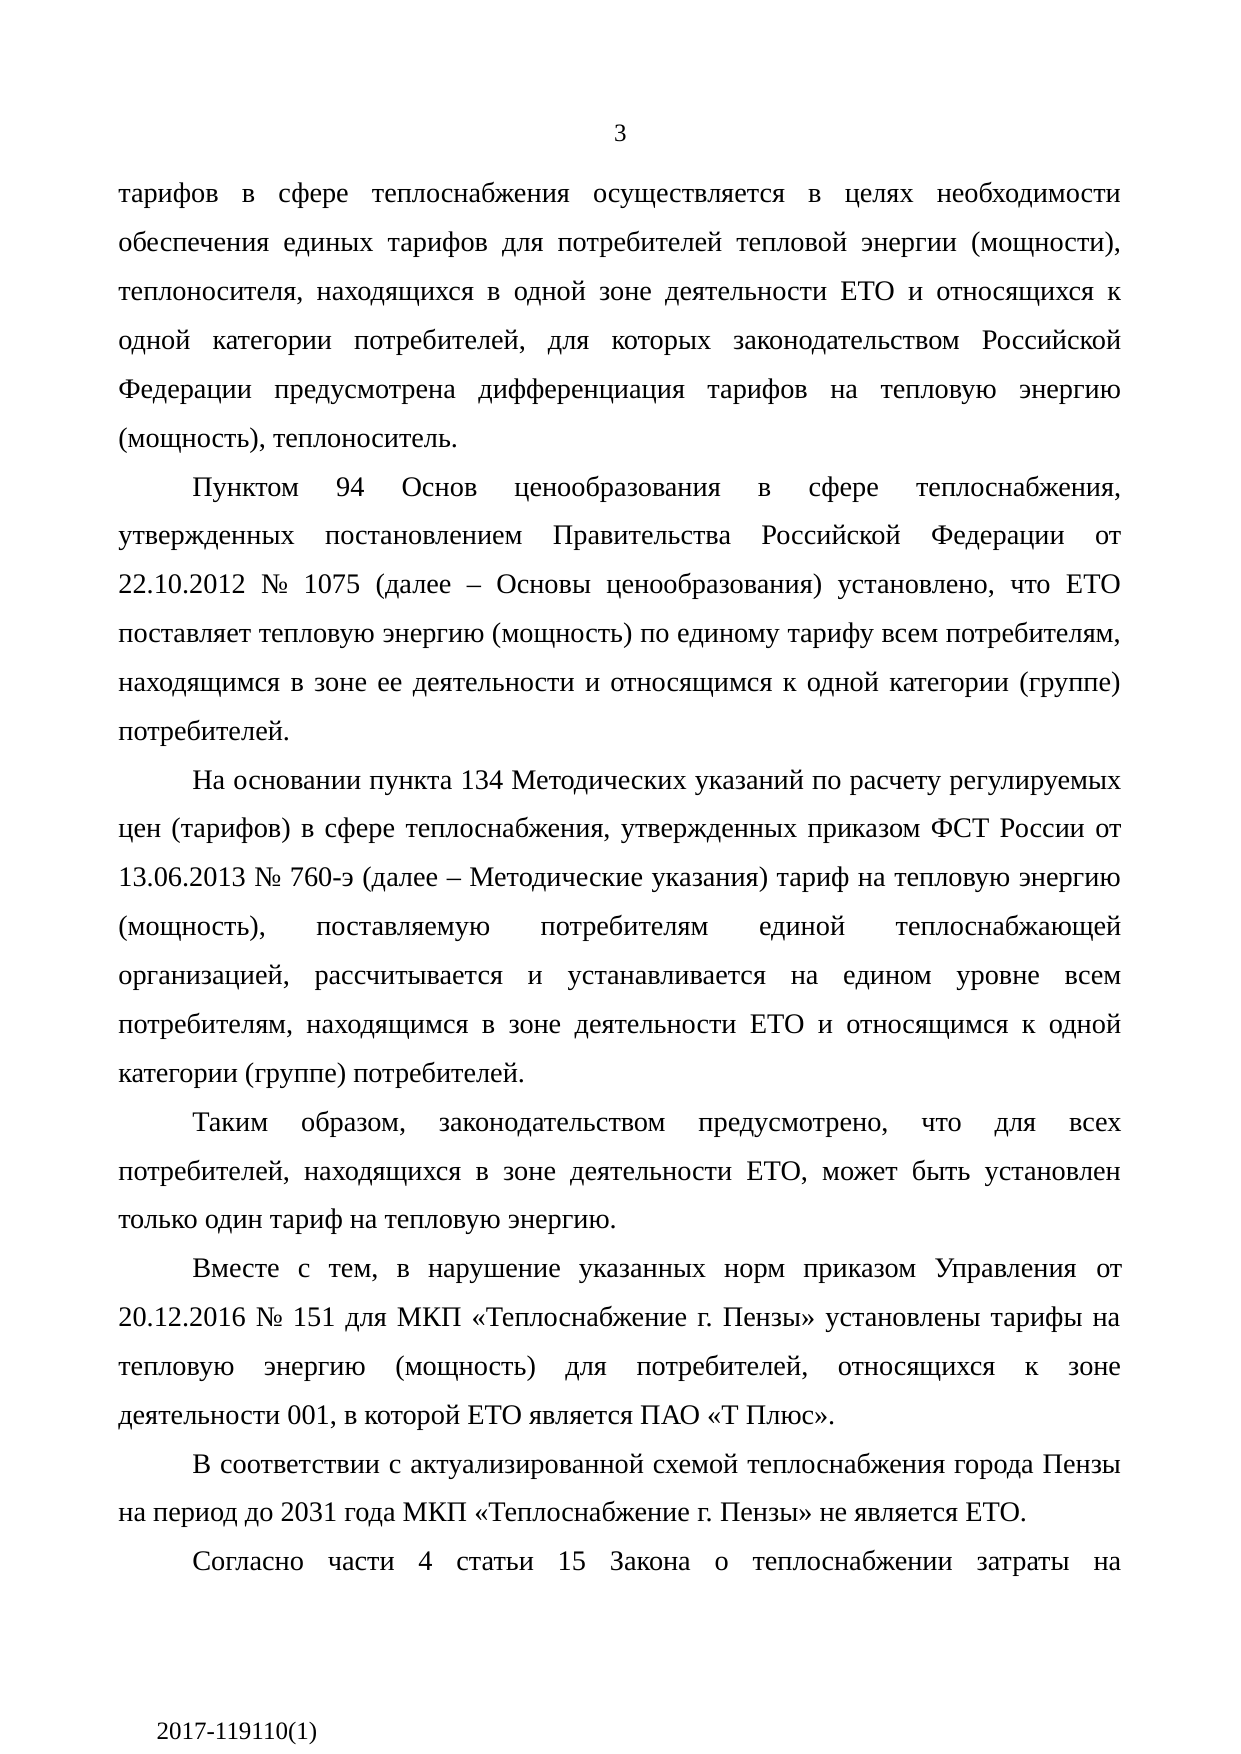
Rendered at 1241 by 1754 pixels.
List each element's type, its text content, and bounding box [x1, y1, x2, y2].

text В соответствии с актуализированной схемой теплоснабжения города Пензы на период до 2031 года МКП «Теплоснабжение г. Пензы» не является ЕТО. [118, 1447, 1122, 1528]
text тарифов в сфере теплоснабжения осуществляется в целях необходимости обеспечения единых тарифов для потребителей тепловой энергии (мощности), теплоносителя, находящихся в одной зоне деятельности ЕТО и относящихся к одной категории потребителей, для которых законодательством Российской Федерации предусмотрена дифференциация тарифов на тепловую энергию (мощность), теплоноситель. [118, 176, 1122, 453]
text Таким образом, законодательством предусмотрено, что для всех потребителей, находящихся в зоне деятельности ЕТО, может быть установлен только один тариф на тепловую энергию. [118, 1104, 1122, 1235]
text Согласно части 4 статьи 15 Закона о теплоснабжении затраты на [118, 1544, 1122, 1577]
text Вместе с тем, в нарушение указанных норм приказом Управления от 20.12.2016 № 151 для МКП «Теплоснабжение г. Пензы» установлены тарифы на тепловую энергию (мощность) для потребителей, относящихся к зоне деятельности 001, в которой ЕТО является ПАО «Т Плюс». [118, 1251, 1122, 1430]
text Пунктом 94 Основ ценообразования в сфере теплоснабжения, утвержденных постановлением Правительства Российской Федерации от 22.10.2012 № 1075 (далее – Основы ценообразования) установлено, что ЕТО поставляет тепловую энергию (мощность) по единому тарифу всем потребителям, находящимся в зоне ее деятельности и относящимся к одной категории (группе) потребителей. [118, 469, 1122, 746]
text На основании пункта 134 Методических указаний по расчету регулируемых цен (тарифов) в сфере теплоснабжения, утвержденных приказом ФСТ России от 13.06.2013 № 760-э (далее – Методические указания) тариф на тепловую энергию (мощность), поставляемую потребителям единой теплоснабжающей организацией, рассчитывается и устанавливается на едином уровне всем потребителям, находящимся в зоне деятельности ЕТО и относящимся к одной категории (группе) потребителей. [118, 763, 1122, 1088]
